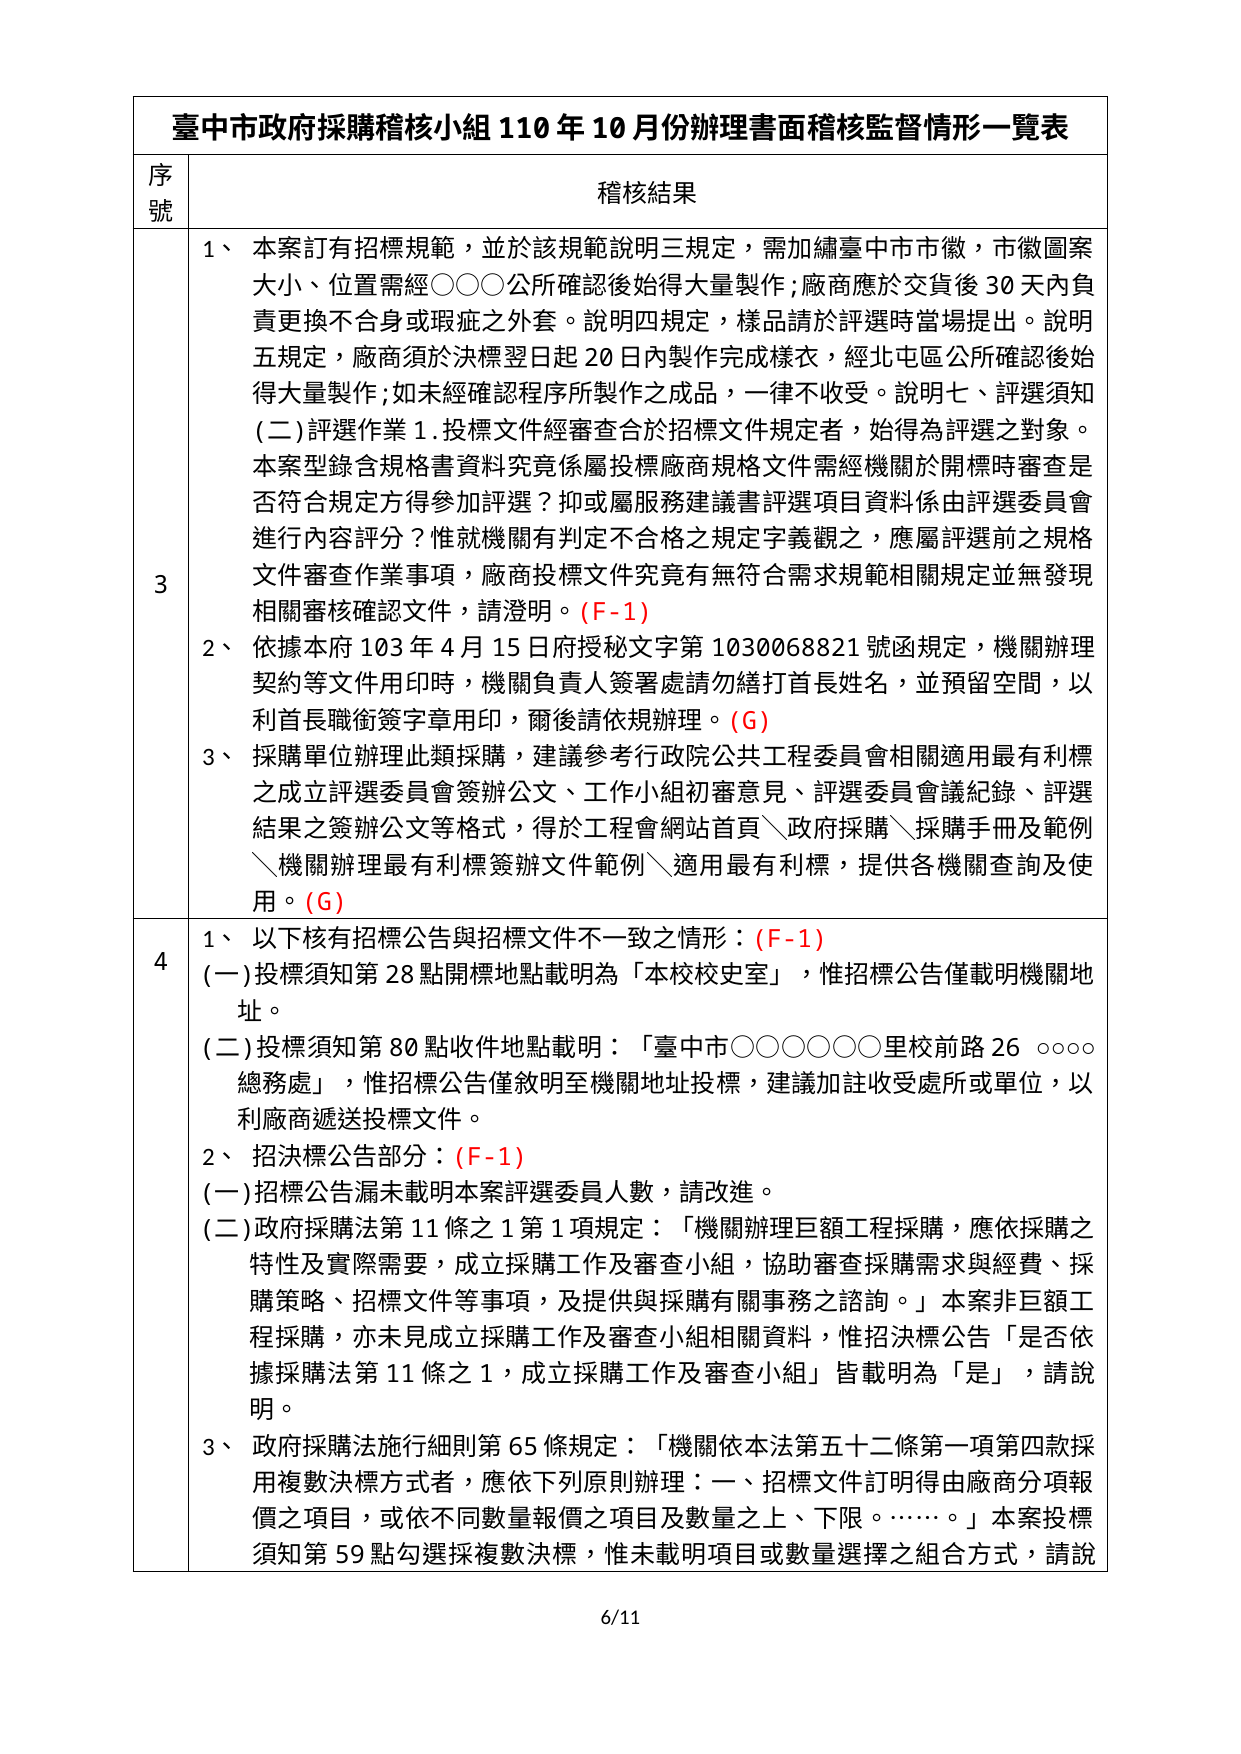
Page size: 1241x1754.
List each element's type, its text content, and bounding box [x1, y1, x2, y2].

table_cell 4 [134, 919, 188, 1571]
table_cell 稽核結果 [189, 155, 1107, 228]
table_cell 以下核有招標公告與招標文件不一致之情形：(F-1) (一)投標須知第28點開標地點載明為「本校校史室」，惟招標公告僅載明機關地址。 (二)投標須知第80點收件地點載明：「臺中市○○○○○○里校前路26 ○○○○總務處」，惟招標公告僅敘明至機關地址投標，建議加註收受處所或單位，以利廠商遞送投標文件。 招決標公告部分：(F-1) (一)招標公告漏未載明本案評選委員人數，請改進。 (二)政府採購法第11條之1第1項規定：「機關辦理巨額工程採購，應依採購之特性及實際需要，成立採購工作及審查小組，協助審查採購需求與經費、採購策略、招標文件等事項，及提供與採購有關事務之諮詢。」本案非巨額工程採購，亦未見成立採購工作及審查小組相關資料，惟招決標公告「是否依據採購法第11條之1，成立採購工作及審查小組」皆載明為「是」，請說明。 政府採購法施行細則第65條規定：「機關依本法第五十二條第一項第四款採用複數決標方式者，應依下列原則辦理：一、招標文件訂明得由廠商分項報價之項目，或依不同數量報價之項目及數量之上、下限。……。」本案投標須知第59點勾選採複數決標，惟未載明項目或數量選擇之組合方式，請說明。(F-1) 政府採購法第50條規定，投標廠商有下列情形之一，經機關於開標前發現者，其所投之標應不予開標；於開標後發現者，應不決標予該廠商。本案於110年8月6日(第一次)開標，但學校於110年8月18日，才查詢投標廠商是否非屬採購法第103條第1項之拒絕往來廠商，不符合規定，請改正。(F-2) 採購評選委員會審議規則第9條第4項規定：「第一項會議，應作成紀錄，由出席委員全體簽名。」本案檢附評選委員會會議紀錄，記載過於簡略，且未見評選委員簽名，請改進；另評選總表「其他記事」皆未確實記載相關事項，亦請改進。(F-2) 採購評選委員會審議規則第6條第2項規定：「不同委員之評選結果有明顯差異時，召集人應提交本委員會議決或依本委員會決議辦理複評。複評結果仍有明顯差異時，由本委員會決議之。」查工程會最有利標手冊列舉可能類型第1類型為：「2家廠商參與評選，同一廠商，有委員評定其序位為第1，同時亦有委員評定其序位為第2。」查本案評選結果符合該類型，惟未見辦理複評，請說明。(F-2) 採購評選委員會組織準則第6條第1項規定：「本委員會成立後，其委員名單應即公開於主管機關指定之資訊網站；委員名單有變更或補充者，亦同。但經機關衡酌個案特性及實際需要，有不予公開之必要者，不在此限。」本案未公開委員名單，惟機關相關簽陳，未簽辦敘明衡酌個案特性及實際需要不予公開之內容，請改進。(F-1) 依政府採購法第61條及其施行細則第84、85條規定，機關應於決標後一定期間內將決標結果之公告刊登於政府採購公報，並以書面通知各投標廠商，查本案於110年8月18日決標，並於110年8月25日上傳決標公告於政府採購網，有關決標結果以書面通知各投標廠商一節，未見相關函文資料，請澄明。(F-2) 其他建議：(G) (一)本案簽辦文書皆只有日期，且無年份，無法得知年份、時間，嗣後文書處理過程中之有關人員，均應於文面適當位置蓋章或簽名，並註明時間，以符本府文書處理實施要點第5點第8款規定。 (二)依據本府103年4月15日府授秘文字第1030068821號函規定，機關辦理契約等文件用印時，機關負責人簽署處請勿繕打首長姓名，並預留空間，以利首長職銜簽字章用印，爾後請依規辦理。 (三)採購單位辦理此類採購，建議參考行政院公共工程委員會訂定之最有利標簽辦文件範例(公開於工程會全球資訊網/政府採購/採購手冊及範例 /機關辦理最有利標簽辦文件範例/適用最有利標)，可避免不必要行政疏失。 [189, 919, 1107, 1571]
table_cell 序號 [134, 155, 188, 228]
table_cell 本案訂有招標規範，並於該規範說明三規定，需加繡臺中市市徽，市徽圖案大小、位置需經○○○公所確認後始得大量製作;廠商應於交貨後30天內負責更換不合身或瑕疵之外套。說明四規定，樣品請於評選時當場提出。說明五規定，廠商須於決標翌日起20日內製作完成樣衣，經北屯區公所確認後始得大量製作;如未經確認程序所製作之成品，一律不收受。說明七、評選須知(二)評選作業1.投標文件經審查合於招標文件規定者，始得為評選之對象。本案型錄含規格書資料究竟係屬投標廠商規格文件需經機關於開標時審查是否符合規定方得參加評選？抑或屬服務建議書評選項目資料係由評選委員會進行內容評分？惟就機關有判定不合格之規定字義觀之，應屬評選前之規格文件審查作業事項，廠商投標文件究竟有無符合需求規範相關規定並無發現相關審核確認文件，請澄明。(F-1) 依據本府103年4月15日府授秘文字第1030068821號函規定，機關辦理契約等文件用印時，機關負責人簽署處請勿繕打首長姓名，並預留空間，以利首長職銜簽字章用印，爾後請依規辦理。(G) 採購單位辦理此類採購，建議參考行政院公共工程委員會相關適用最有利標之成立評選委員會簽辦公文、工作小組初審意見、評選委員會議紀錄、評選結果之簽辦公文等格式，得於工程會網站首頁╲政府採購╲採購手冊及範例╲機關辦理最有利標簽辦文件範例╲適用最有利標，提供各機關查詢及使用。(G) [189, 229, 1107, 918]
table_cell 3 [134, 229, 188, 918]
table_header 臺中市政府採購稽核小組110年10月份辦理書面稽核監督情形一覽表 [134, 97, 1107, 154]
